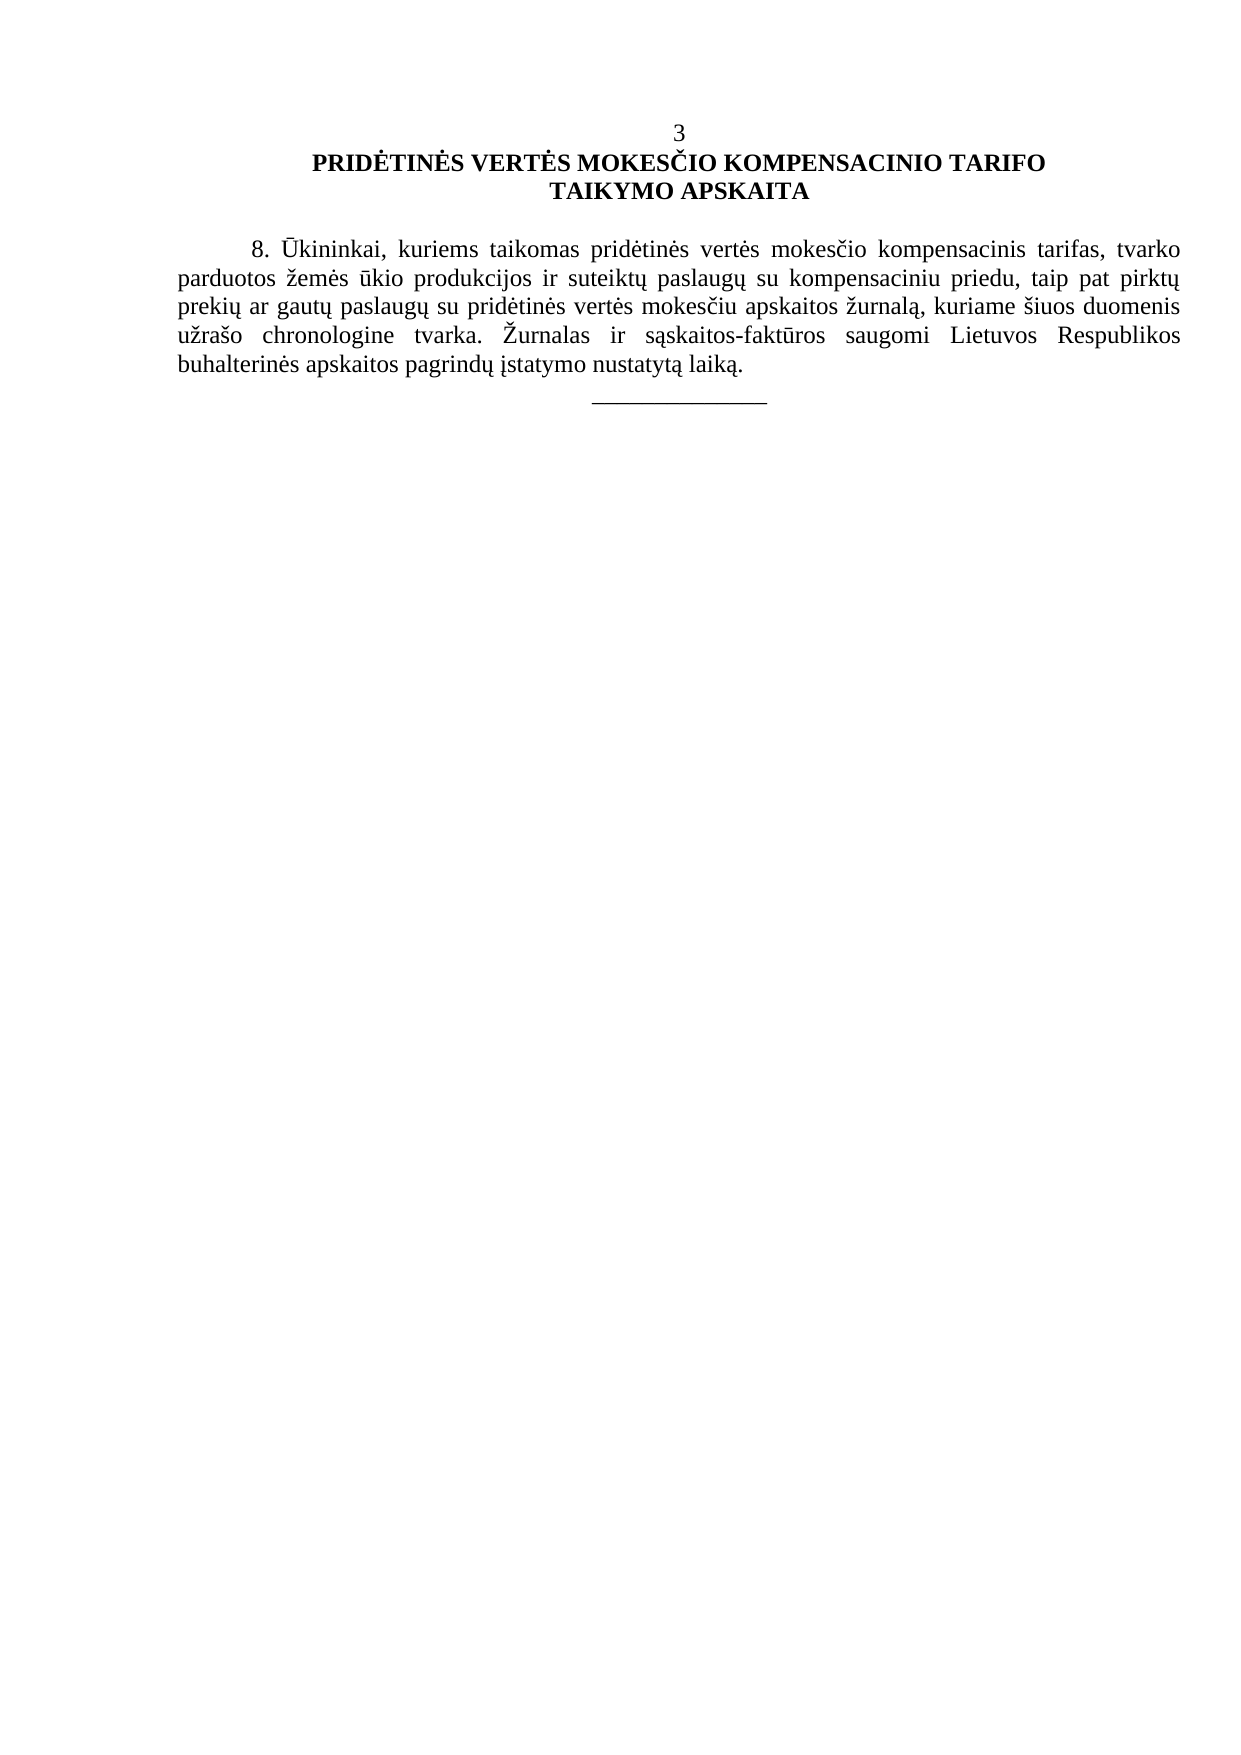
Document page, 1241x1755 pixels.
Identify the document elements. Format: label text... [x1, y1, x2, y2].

text ______________ [177, 378, 1181, 406]
text 8. Ūkininkai, kuriems taikomas pridėtinės vertės mokesčio kompensacinis tarifas, tvarko parduotos žemės ūkio produkcijos ir suteiktų paslaugų su kompensaciniu priedu, taip pat pirktų prekių ar gautų paslaugų su pridėtinės vertės mokesčiu apskaitos žurnalą, kuriame šiuos duomenis užrašo chronologine tvarka. Žurnalas ir sąskaitos-faktūros saugomi Lietuvos Respublikos buhalterinės apskaitos pagrindų įstatymo nustatytą laiką. [177, 234, 1181, 378]
text PRIDĖTINĖS VERTĖS MOKESČIO KOMPENSACINIO TARIFO [177, 148, 1181, 176]
text TAIKYMO APSKAITA [177, 176, 1181, 205]
